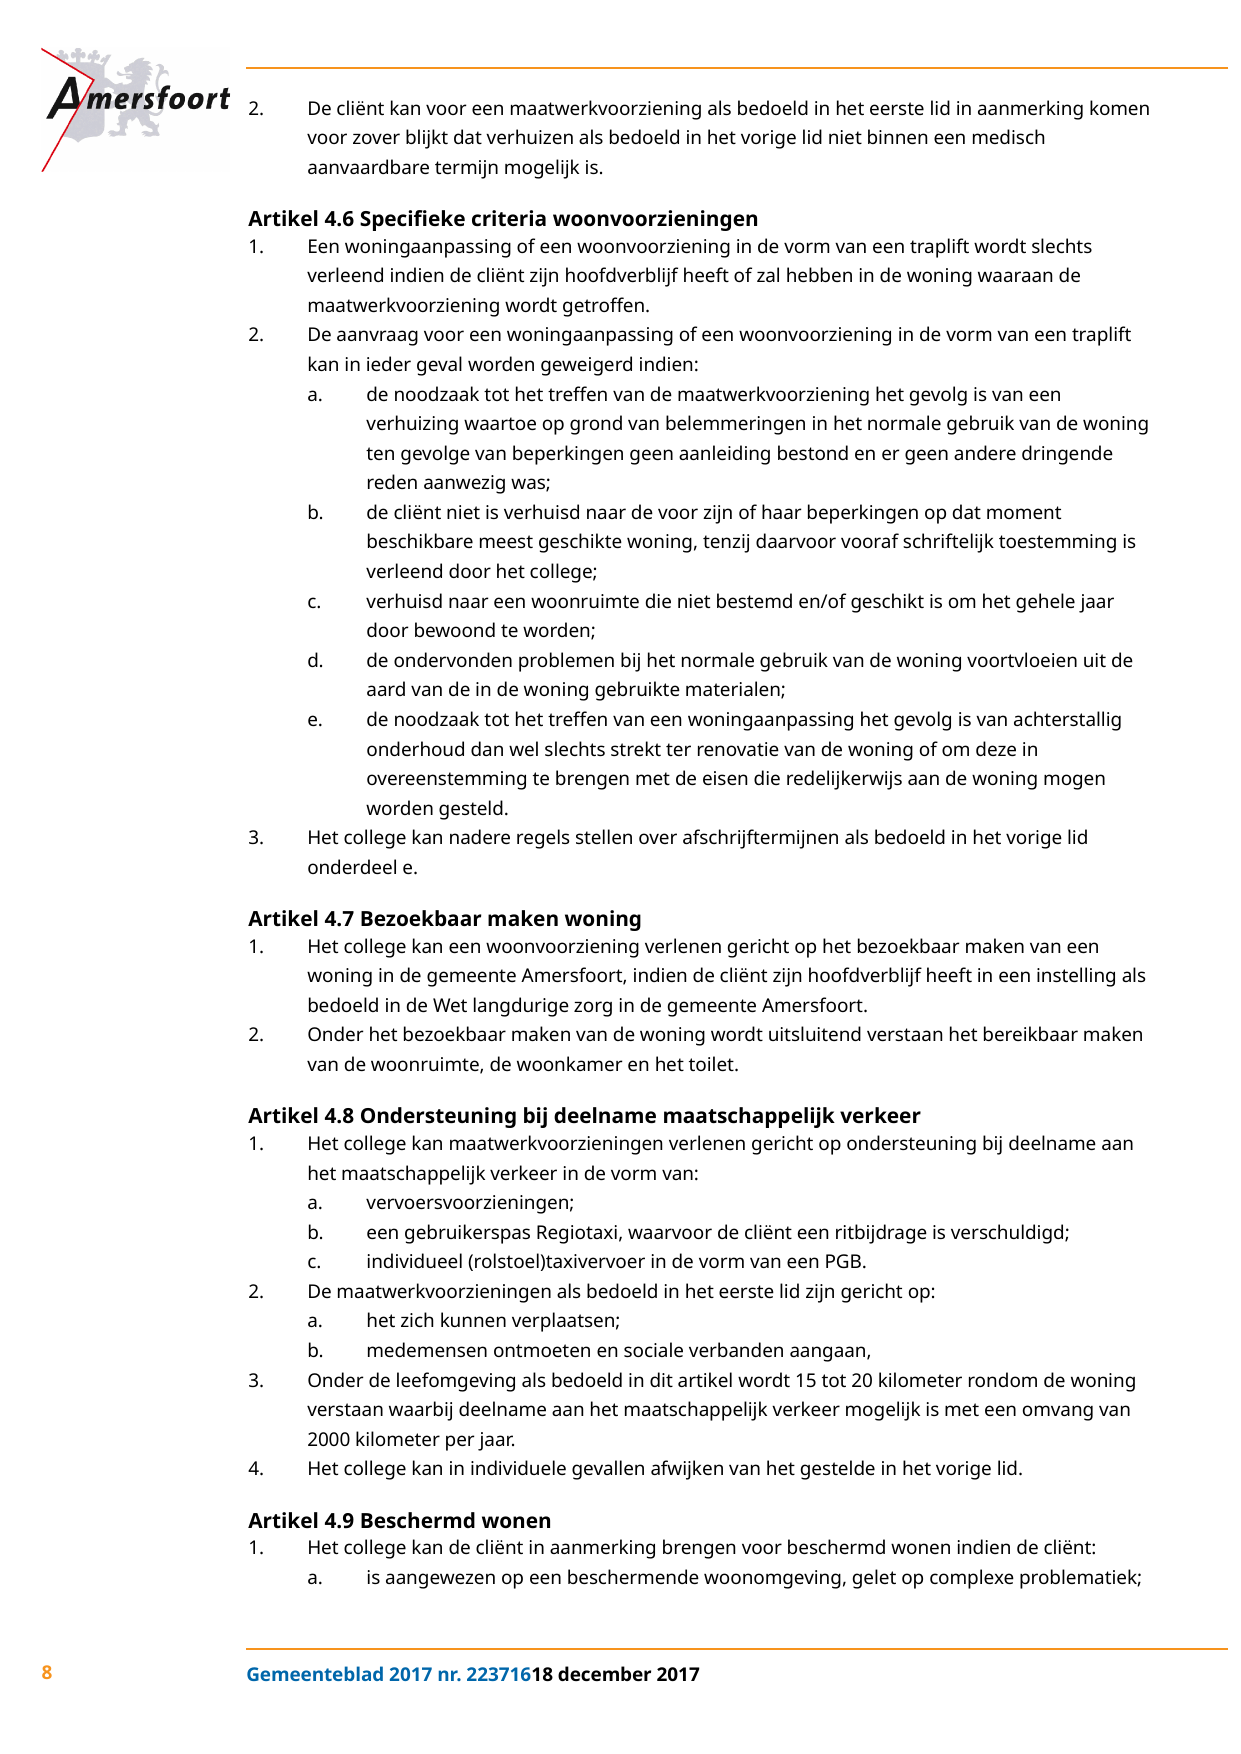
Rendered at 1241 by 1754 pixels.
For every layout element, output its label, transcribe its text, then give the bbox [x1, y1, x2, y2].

text Artikel 4.9 Beschermd wonen [248, 1506, 1152, 1534]
list de noodzaak tot het treffen van de maatwerkvoorziening het gevolg is van een verhuizing waartoe op grond van belemmeringen in het normale gebruik van de woning ten gevolge van beperkingen geen aanleiding bestond en er geen andere dringende reden aanwezig was; [307, 381, 1152, 495]
list De cliënt kan voor een maatwerkvoorziening als bedoeld in het eerste lid in aanmerking komen voor zover blijkt dat verhuizen als bedoeld in het vorige lid niet binnen een medisch aanvaardbare termijn mogelijk is. [248, 95, 1152, 180]
list De aanvraag voor een woningaanpassing of een woonvoorziening in de vorm van een traplift kan in ieder geval worden geweigerd indien: [248, 322, 1152, 377]
list individueel (rolstoel)taxivervoer in de vorm van een PGB. [307, 1248, 1152, 1274]
list Een woningaanpassing of een woonvoorziening in de vorm van een traplift wordt slechts verleend indien de cliënt zijn hoofdverblijf heeft of zal hebben in de woning waaraan de maatwerkvoorziening wordt getroffen. [248, 233, 1152, 318]
list Het college kan de cliënt in aanmerking brengen voor beschermd wonen indien de cliënt: [248, 1534, 1152, 1560]
list Het college kan een woonvoorziening verlenen gericht op het bezoekbaar maken van een woning in de gemeente Amersfoort, indien de cliënt zijn hoofdverblijf heeft in een instelling als bedoeld in de Wet langdurige zorg in de gemeente Amersfoort. [248, 933, 1152, 1018]
list een gebruikerspas Regiotaxi, waarvoor de cliënt een ritbijdrage is verschuldigd; [307, 1219, 1152, 1244]
list de cliënt niet is verhuisd naar de voor zijn of haar beperkingen op dat moment beschikbare meest geschikte woning, tenzij daarvoor vooraf schriftelijk toestemming is verleend door het college; [307, 499, 1152, 584]
list Onder het bezoekbaar maken van de woning wordt uitsluitend verstaan het bereikbaar maken van de woonruimte, de woonkamer en het toilet. [248, 1022, 1152, 1077]
list medemensen ontmoeten en sociale verbanden aangaan, [307, 1337, 1152, 1363]
list Onder de leefomgeving als bedoeld in dit artikel wordt 15 tot 20 kilometer rondom de woning verstaan waarbij deelname aan het maatschappelijk verkeer mogelijk is met een omvang van 2000 kilometer per jaar. [248, 1367, 1152, 1452]
list vervoersvoorzieningen; [307, 1189, 1152, 1215]
text Artikel 4.7 Bezoekbaar maken woning [248, 904, 1152, 933]
text Artikel 4.6 Specifieke criteria woonvoorzieningen [248, 204, 1152, 233]
list Het college kan maatwerkvoorzieningen verlenen gericht op ondersteuning bij deelname aan het maatschappelijk verkeer in de vorm van: [248, 1130, 1152, 1185]
list De maatwerkvoorzieningen als bedoeld in het eerste lid zijn gericht op: [248, 1278, 1152, 1304]
list het zich kunnen verplaatsen; [307, 1308, 1152, 1333]
list Het college kan in individuele gevallen afwijken van het gestelde in het vorige lid. [248, 1456, 1152, 1481]
list de noodzaak tot het treffen van een woningaanpassing het gevolg is van achterstallig onderhoud dan wel slechts strekt ter renovatie van de woning of om deze in overeenstemming te brengen met de eisen die redelijkerwijs aan de woning mogen worden gesteld. [307, 706, 1152, 821]
list verhuisd naar een woonruimte die niet bestemd en/of geschikt is om het gehele jaar door bewoond te worden; [307, 588, 1152, 643]
list is aangewezen op een beschermende woonomgeving, gelet op complexe problematiek; en [307, 1564, 1152, 1590]
list Het college kan nadere regels stellen over afschrijftermijnen als bedoeld in het vorige lid onderdeel e. [248, 824, 1152, 880]
picture [41, 47, 231, 172]
list de ondervonden problemen bij het normale gebruik van de woning voortvloeien uit de aard van de in de woning gebruikte materialen; [307, 647, 1152, 702]
text Artikel 4.8 Ondersteuning bij deelname maatschappelijk verkeer [248, 1102, 1152, 1130]
